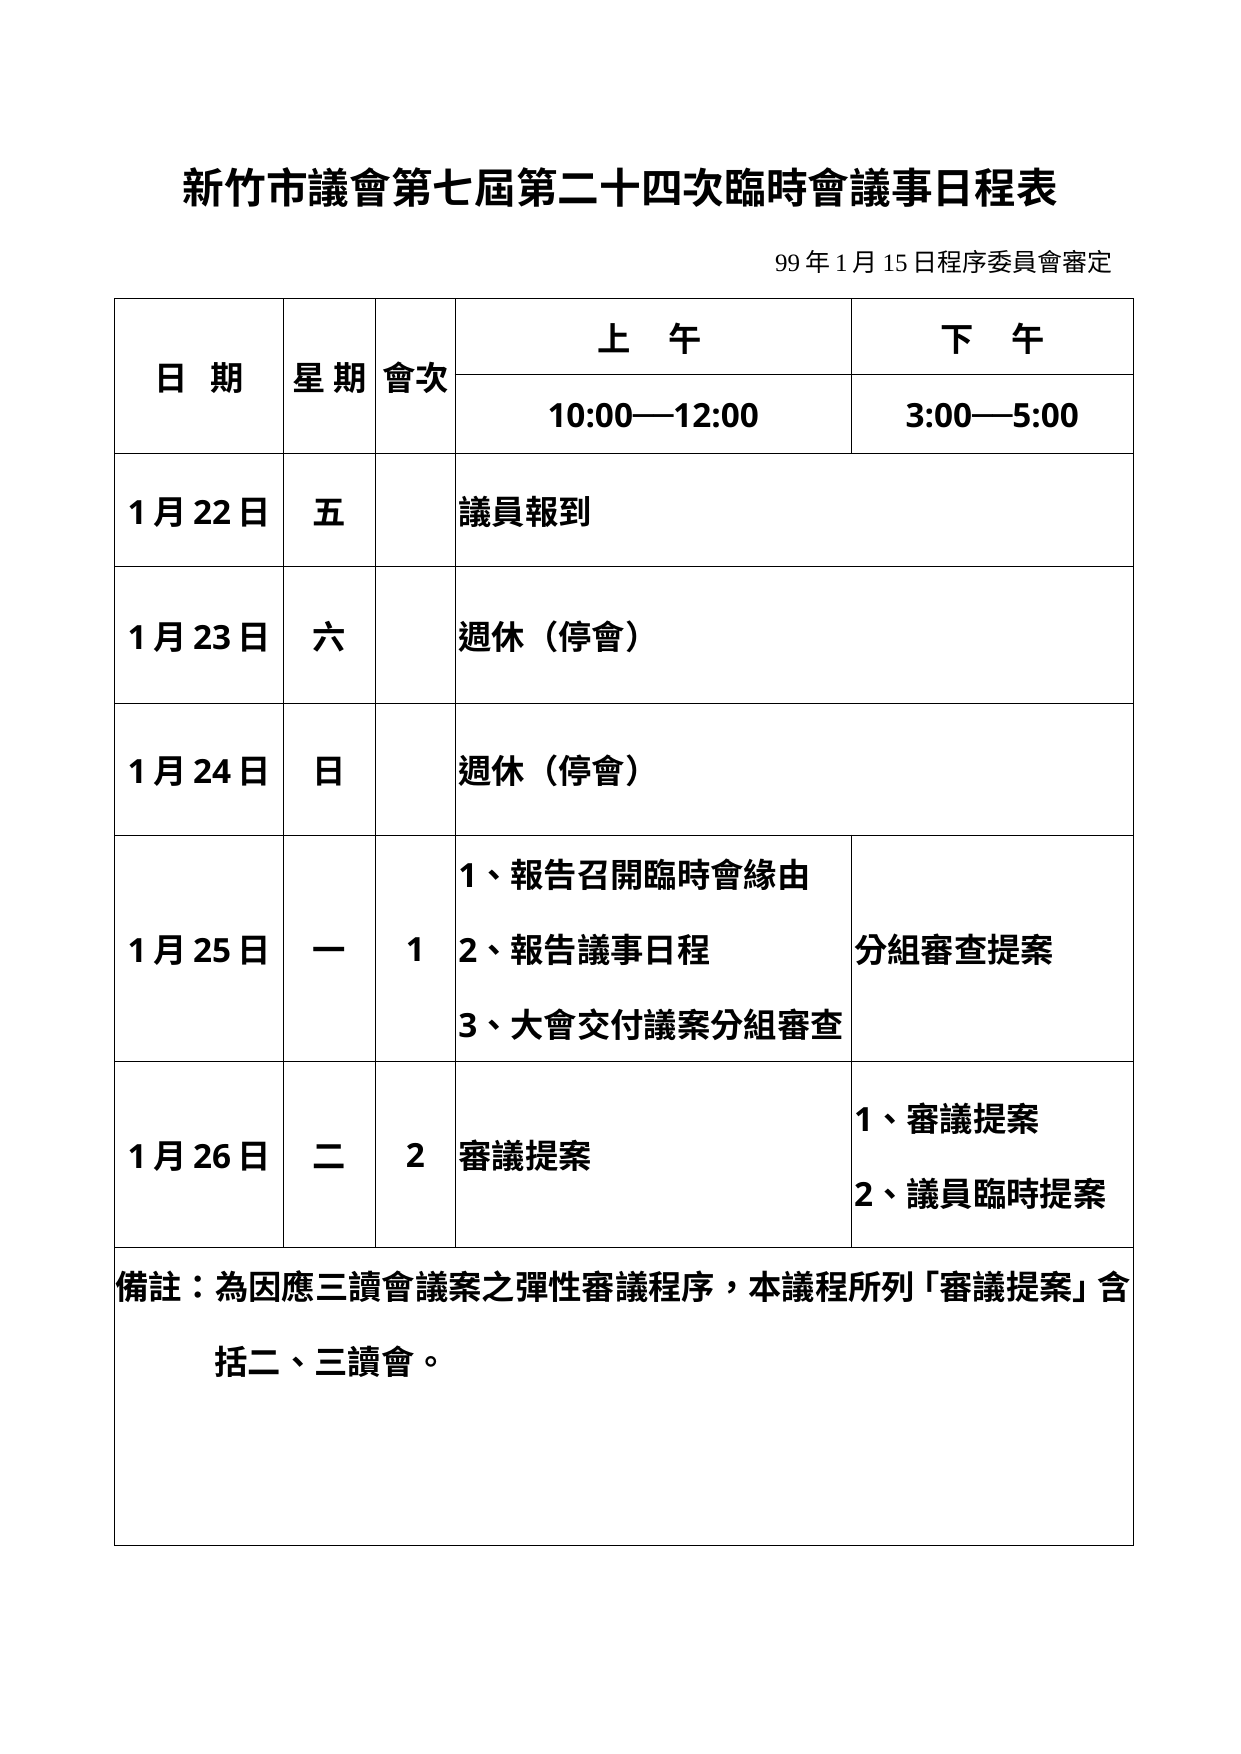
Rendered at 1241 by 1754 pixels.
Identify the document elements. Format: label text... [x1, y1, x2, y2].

table_header 日 期 [115, 299, 283, 453]
table_cell 1月23日 [115, 567, 283, 703]
table_cell 議員報到 [456, 454, 1133, 566]
table_cell 一 [284, 836, 375, 1061]
table_cell 週休（停會） [456, 567, 1133, 703]
text 99年1月15日程序委員會審定 [118, 242, 1122, 279]
table_cell 1 [376, 836, 455, 1061]
table_cell 2 [376, 1062, 455, 1247]
table_cell [376, 704, 455, 834]
table_cell [376, 454, 455, 566]
table_cell 1、報告召開臨時會緣由 2、報告議事日程 3、大會交付議案分組審查 [456, 836, 851, 1061]
table_cell 備註：為因應三讀會議案之彈性審議程序，本議程所列「審議提案」含括二、三讀會。 [115, 1248, 1133, 1545]
table_header 下 午 [852, 299, 1133, 374]
text 新竹市議會第七屆第二十四次臨時會議事日程表 [118, 148, 1122, 223]
table_cell 1月26日 [115, 1062, 283, 1247]
table_cell 分組審查提案 [852, 836, 1133, 1061]
table_cell 六 [284, 567, 375, 703]
table_cell 3:00──5:00 [852, 375, 1133, 453]
table_cell 1、審議提案 2、議員臨時提案 [852, 1062, 1133, 1247]
table_header 上 午 [456, 299, 851, 374]
table_cell 週休（停會） [456, 704, 1133, 834]
table_cell 10:00──12:00 [456, 375, 851, 453]
table_cell 五 [284, 454, 375, 566]
table_header 星 期 [284, 299, 375, 453]
table_cell [376, 567, 455, 703]
table_cell 1月22日 [115, 454, 283, 566]
table_header 會次 [376, 299, 455, 453]
table_cell 審議提案 [456, 1062, 851, 1247]
table_cell 1月25日 [115, 836, 283, 1061]
table_cell 1月24日 [115, 704, 283, 834]
table_cell 日 [284, 704, 375, 834]
table_cell 二 [284, 1062, 375, 1247]
